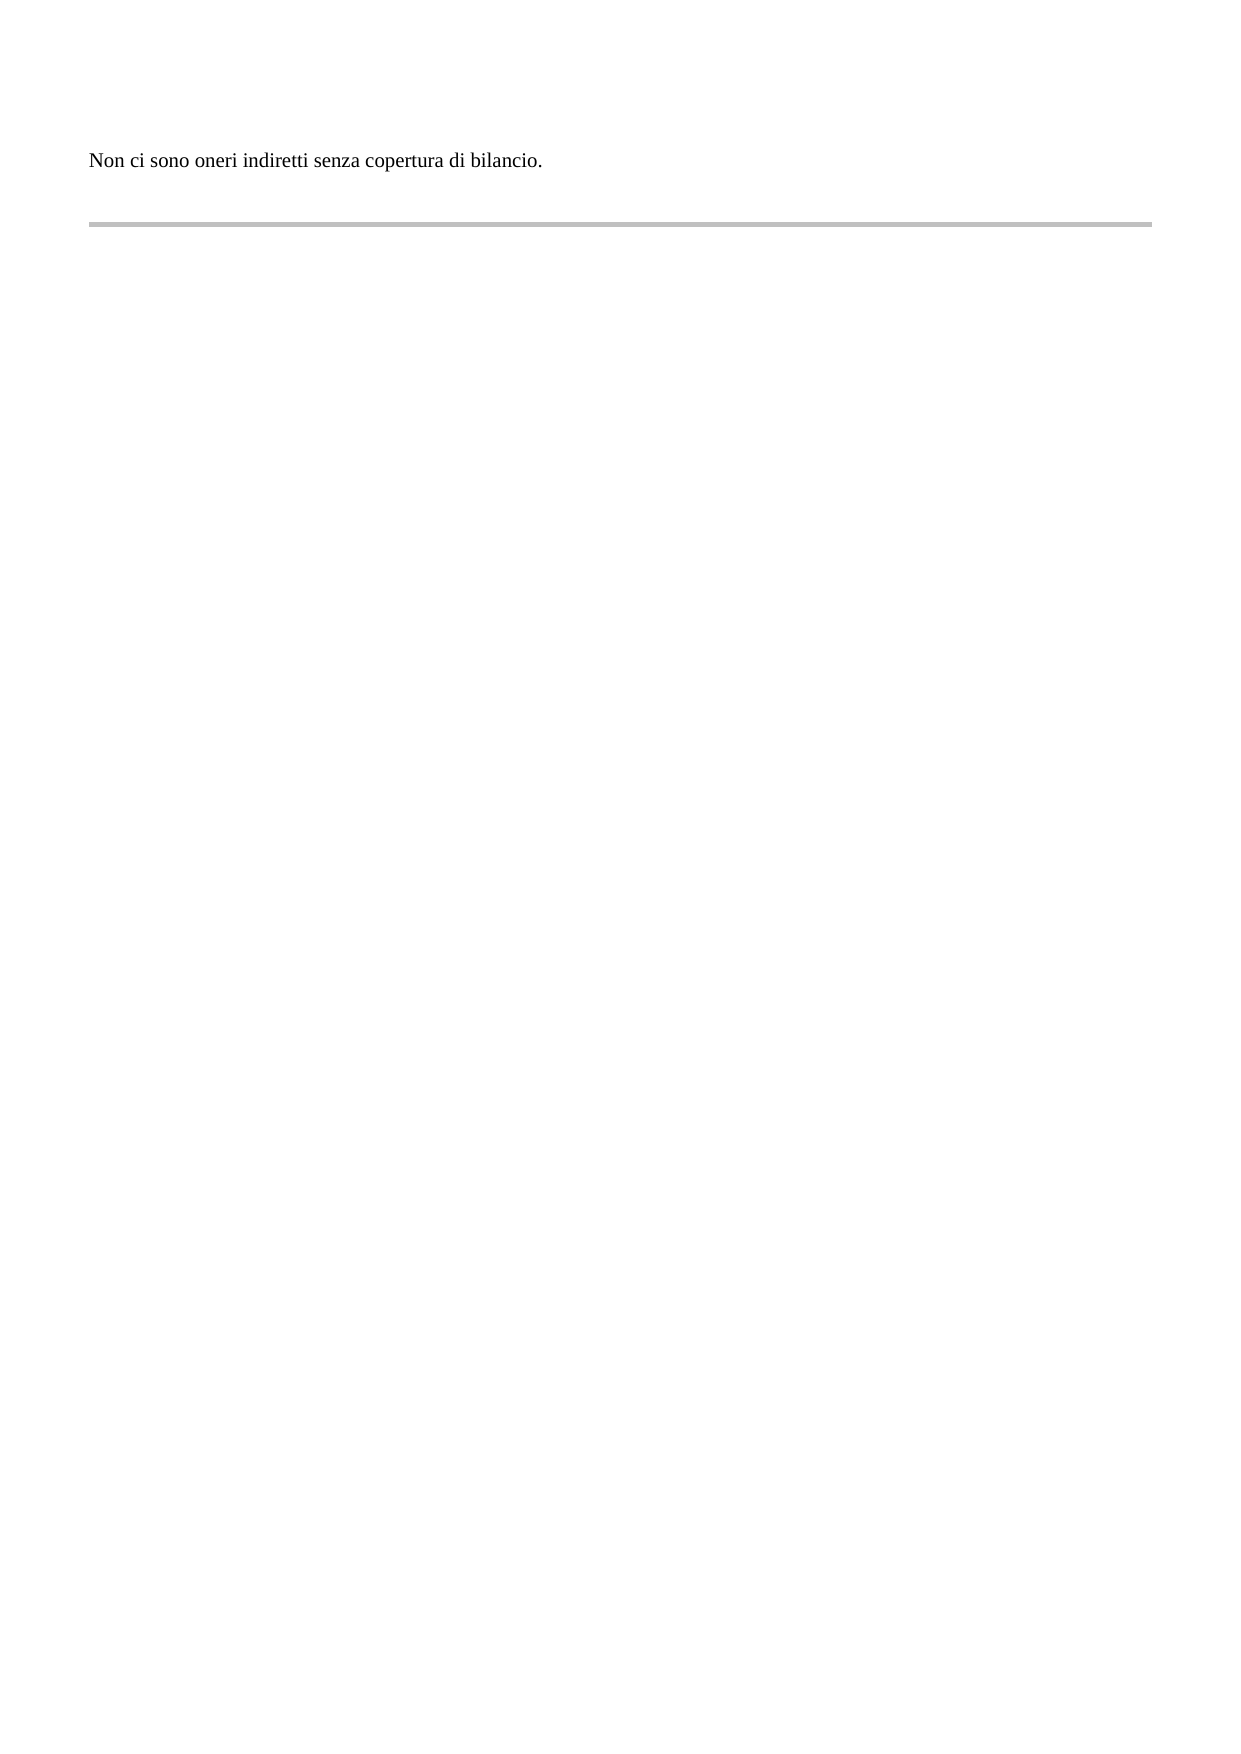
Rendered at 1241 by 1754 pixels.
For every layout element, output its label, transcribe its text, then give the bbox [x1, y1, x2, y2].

text Non ci sono oneri indiretti senza copertura di bilancio. [89, 148, 1152, 172]
